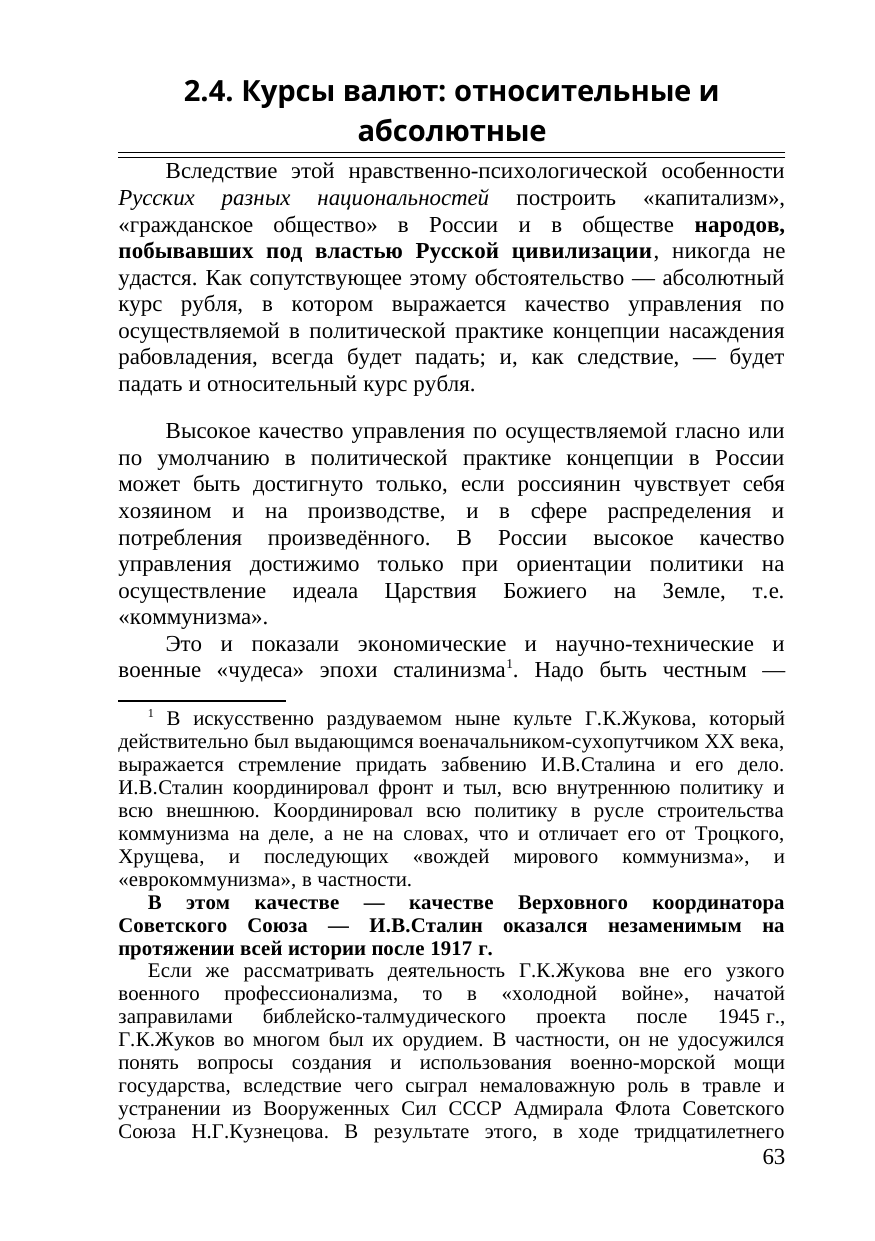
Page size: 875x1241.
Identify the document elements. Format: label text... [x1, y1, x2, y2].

text Это и показали экономические и научно-технические и военные «чудеса» эпохи сталинизма. Надо быть честным — [118, 630, 785, 683]
text В этом качестве — качестве Верховного координатора Советского Союза — И.В.Сталин оказался незаменимым на протяжении всей истории после 1917 г. [118, 891, 785, 959]
text Если же рассматривать деятельность Г.К.Жукова вне его узкого военного профессионализма, то в «холодной войне», начатой заправилами библейско-талмудического проекта после 1945 г., Г.К.Жуков во многом был их орудием. В частности, он не удосужился понять вопросы создания и использования военно-морской мощи государства, вследствие чего сыграл немаловажную роль в травле и устранении из Вооруженных Сил СССР Адмирала Флота Советского Союза Н.Г.Кузнецова. В результате этого, в ходе тридцатилетнего [118, 959, 785, 1143]
text В искусственно раздуваемом ныне культе Г.К.Жукова, который действительно был выдающимся военачальником-сухопутчиком ХХ века, выражается стремление придать забвению И.В.Сталина и его дело. И.В.Сталин координировал фронт и тыл, всю внутреннюю политику и всю внешнюю. Координировал всю политику в русле строительства коммунизма на деле, а не на словах, что и отличает его от Троцкого, Хрущева, и последующих «вождей мирового коммунизма», и «еврокоммунизма», в частности. [118, 707, 785, 891]
text Вследствие этой нравственно-психологической особенности Русских разных национальностей построить «капитализм», «гражданское общество» в России и в обществе народов, побывавших под властью Русской цивилизации, никогда не удастся. Как сопутствующее этому обстоятельство — абсолютный курс рубля, в котором выражается качество управления по осуществляемой в политической практике концепции насаждения рабовладения, всегда будет падать; и, как следствие, — будет падать и относительный курс рубля. [118, 158, 785, 396]
text Высокое качество управления по осуществляемой гласно или по умолчанию в политической практике концепции в России может быть достигнуто только, если россиянин чувствует себя хозяином и на производстве, и в сфере распределения и потребления произведённого. В России высокое качество управления достижимо только при ориентации политики на осуществление идеала Царствия Божиего на Земле, т.е. «коммунизма». [118, 417, 785, 630]
